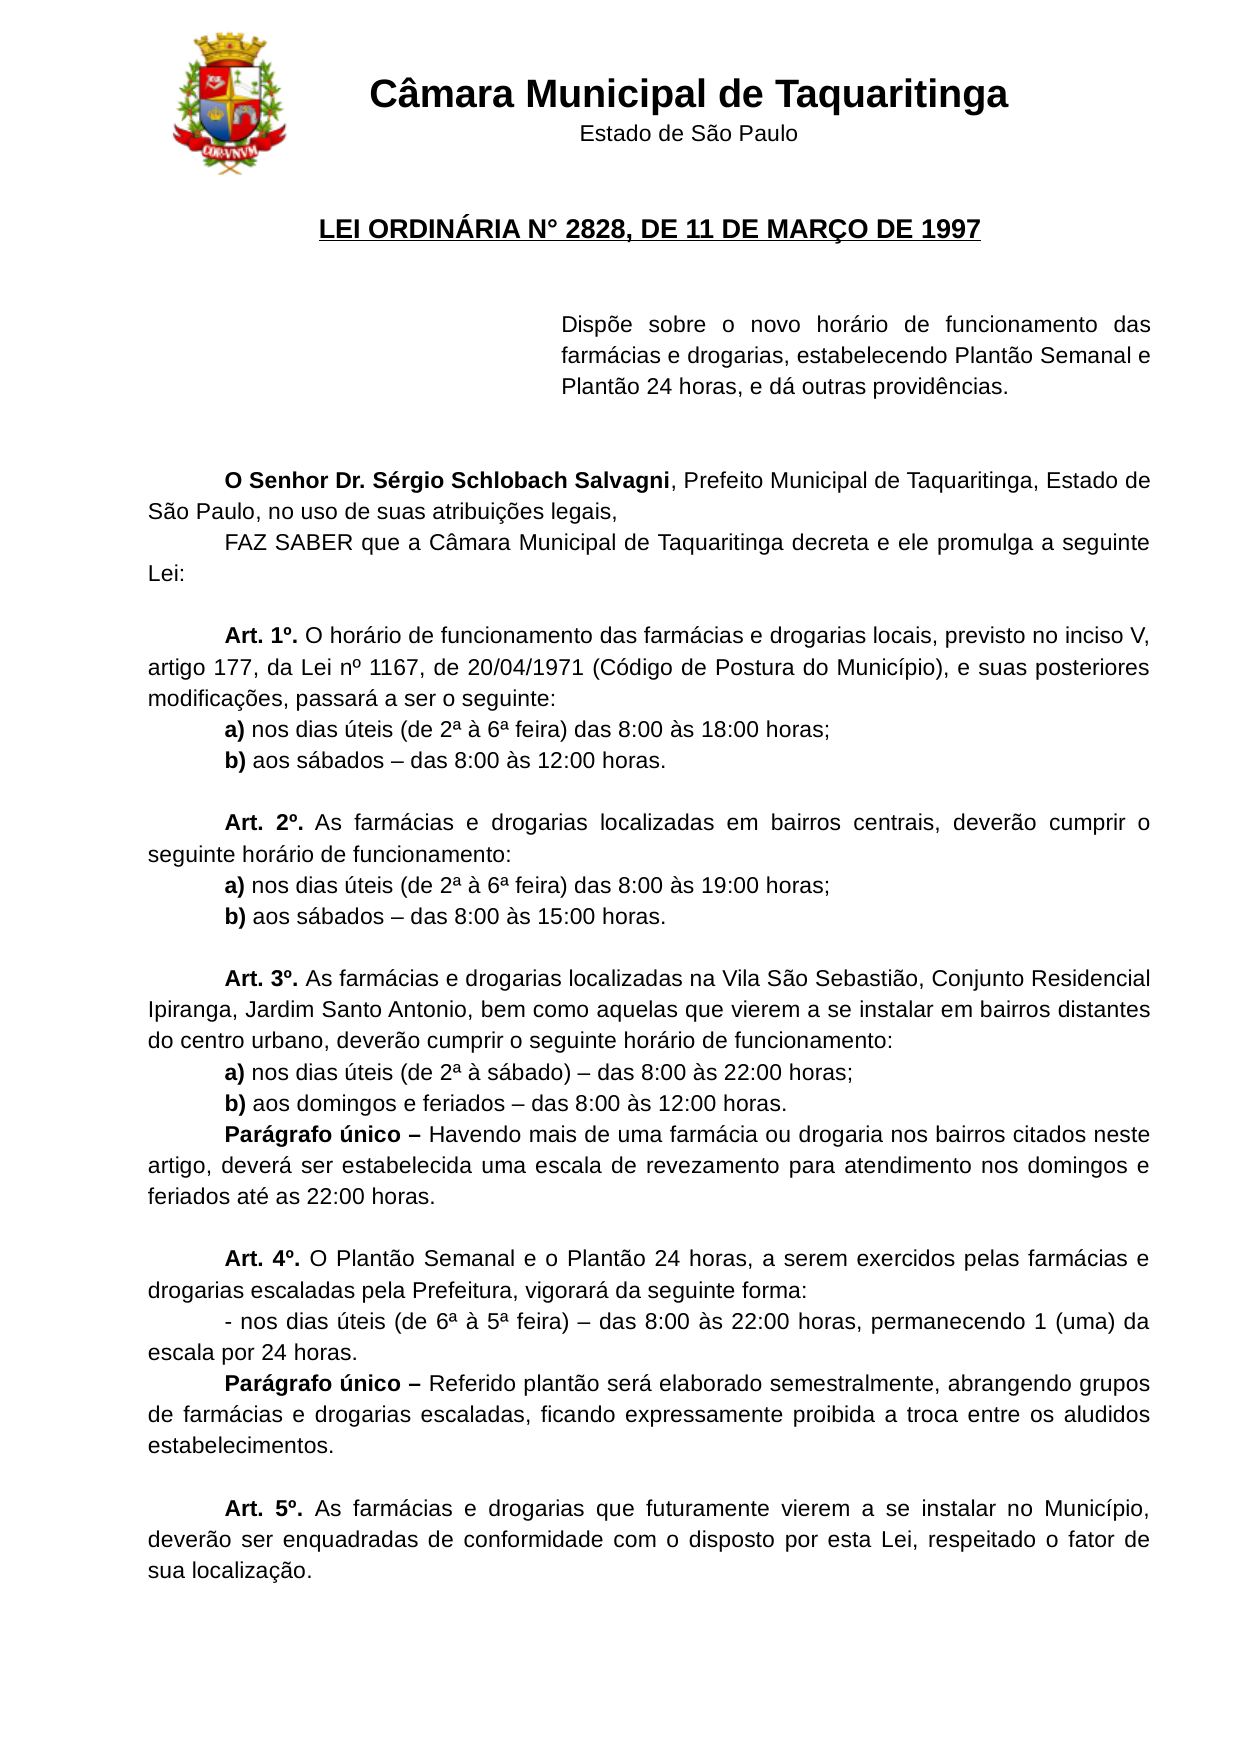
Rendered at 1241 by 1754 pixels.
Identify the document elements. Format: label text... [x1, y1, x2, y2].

text Art. 5º. As farmácias e drogarias que futuramente vierem a se instalar no Município, deverão ser enquadradas de conformidade com o disposto por esta Lei, respeitado o fator de sua localização. [148, 1494, 1152, 1583]
text b) aos domingos e feriados – das 8:00 às 12:00 horas. [148, 1089, 1152, 1116]
text Art. 2º. As farmácias e drogarias localizadas em bairros centrais, deverão cumprir o seguinte horário de funcionamento: [148, 809, 1152, 867]
text Dispõe sobre o novo horário de funcionamento das farmácias e drogarias, estabelecendo Plantão Semanal e Plantão 24 horas, e dá outras providências. [561, 310, 1152, 400]
text O Senhor Dr. Sérgio Schlobach Salvagni, Prefeito Municipal de Taquaritinga, Estado de São Paulo, no uso de suas atribuições legais, [148, 466, 1152, 524]
text b) aos sábados – das 8:00 às 15:00 horas. [148, 902, 1152, 929]
text LEI ORDINÁRIA N° 2828, DE 11 DE MARÇO DE 1997 [148, 212, 1152, 243]
text a) nos dias úteis (de 2ª à 6ª feira) das 8:00 às 18:00 horas; [148, 715, 1152, 742]
text FAZ SABER que a Câmara Municipal de Taquaritinga decreta e ele promulga a seguinte Lei: [148, 528, 1152, 587]
text Art. 4º. O Plantão Semanal e o Plantão 24 horas, a serem exercidos pelas farmácias e drogarias escaladas pela Prefeitura, vigorará da seguinte forma: [148, 1245, 1152, 1303]
text Art. 1º. O horário de funcionamento das farmácias e drogarias locais, previsto no inciso V, artigo 177, da Lei nº 1167, de 20/04/1971 (Código de Postura do Município), e suas posteriores modificações, passará a ser o seguinte: [148, 622, 1152, 711]
text b) aos sábados – das 8:00 às 12:00 horas. [148, 746, 1152, 773]
picture [150, 24, 310, 184]
text a) nos dias úteis (de 2ª à sábado) – das 8:00 às 22:00 horas; [148, 1058, 1152, 1085]
text a) nos dias úteis (de 2ª à 6ª feira) das 8:00 às 19:00 horas; [148, 871, 1152, 898]
text Parágrafo único – Havendo mais de uma farmácia ou drogaria nos bairros citados neste artigo, deverá ser estabelecida uma escala de revezamento para atendimento nos domingos e feriados até as 22:00 horas. [148, 1120, 1152, 1209]
text Parágrafo único – Referido plantão será elaborado semestralmente, abrangendo grupos de farmácias e drogarias escaladas, ficando expressamente proibida a troca entre os aludidos estabelecimentos. [148, 1369, 1152, 1459]
text - nos dias úteis (de 6ª à 5ª feira) – das 8:00 às 22:00 horas, permanecendo 1 (uma) da escala por 24 horas. [148, 1307, 1152, 1365]
text Art. 3º. As farmácias e drogarias localizadas na Vila São Sebastião, Conjunto Residencial Ipiranga, Jardim Santo Antonio, bem como aquelas que vierem a se instalar em bairros distantes do centro urbano, deverão cumprir o seguinte horário de funcionamento: [148, 964, 1152, 1054]
